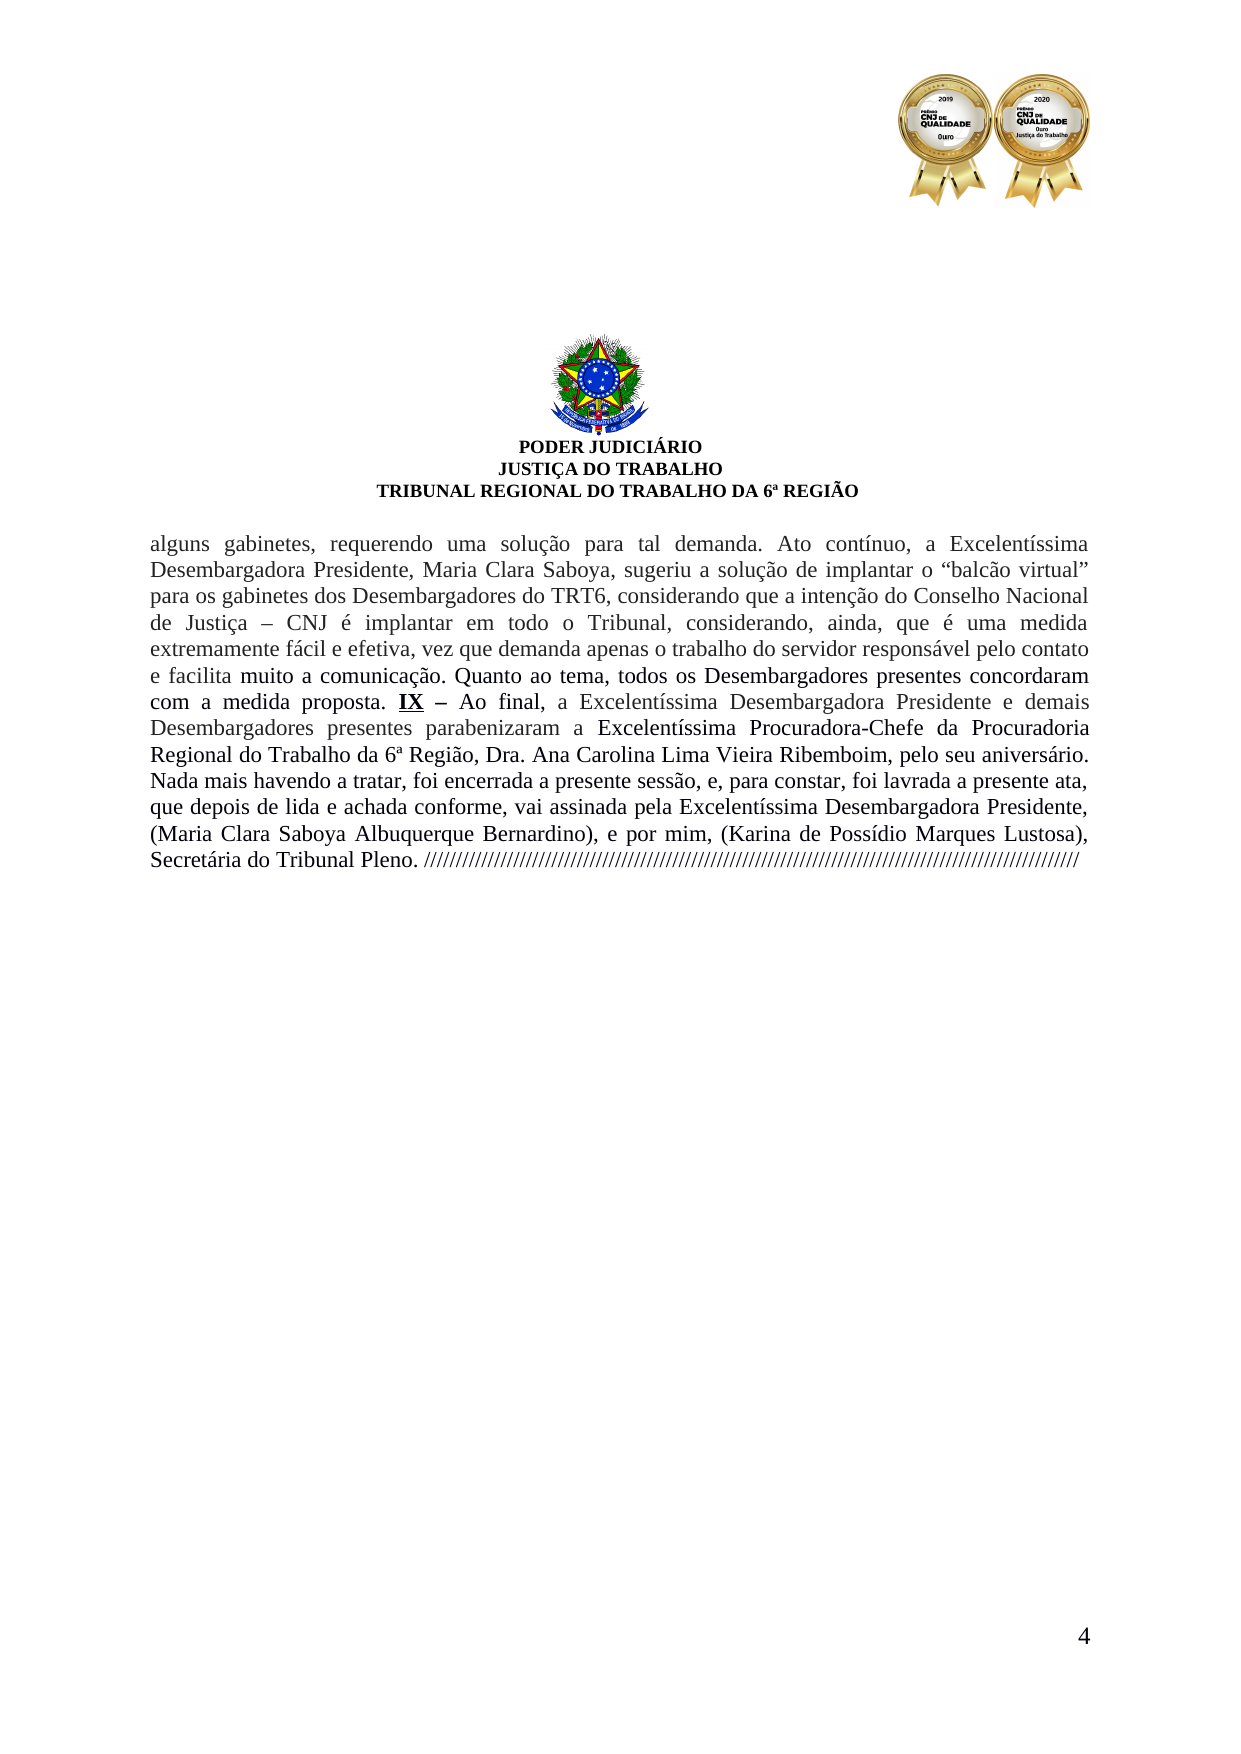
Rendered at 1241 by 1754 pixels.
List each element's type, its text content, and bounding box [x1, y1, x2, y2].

text alguns gabinetes, requerendo uma solução para tal demanda. Ato contínuo, a Excelentíssima Desembargadora Presidente, Maria Clara Saboya, sugeriu a solução de implantar o “balcão virtual” para os gabinetes dos Desembargadores do TRT6, considerando que a intenção do Conselho Nacional de Justiça – CNJ é implantar em todo o Tribunal, considerando, ainda, que é uma medida extremamente fácil e efetiva, vez que demanda apenas o trabalho do servidor responsável pelo contato e facilita muito a comunicação. Quanto ao tema, todos os Desembargadores presentes concordaram com a medida proposta. IX – Ao final, a Excelentíssima Desembargadora Presidente e demais Desembargadores presentes parabenizaram a Excelentíssima Procuradora-Chefe da Procuradoria Regional do Trabalho da 6ª Região, Dra. Ana Carolina Lima Vieira Ribemboim, pelo seu aniversário. Nada mais havendo a tratar, foi encerrada a presente sessão, e, para constar, foi lavrada a presente ata, que depois de lida e achada conforme, vai assinada pela Excelentíssima Desembargadora Presidente, (Maria Clara Saboya Albuquerque Bernardino), e por mim, (Karina de Possídio Marques Lustosa), Secretária do Tribunal Pleno. /////////////////////////////////////////////////////////////////////////////////////////////////////// [150, 530, 1090, 872]
